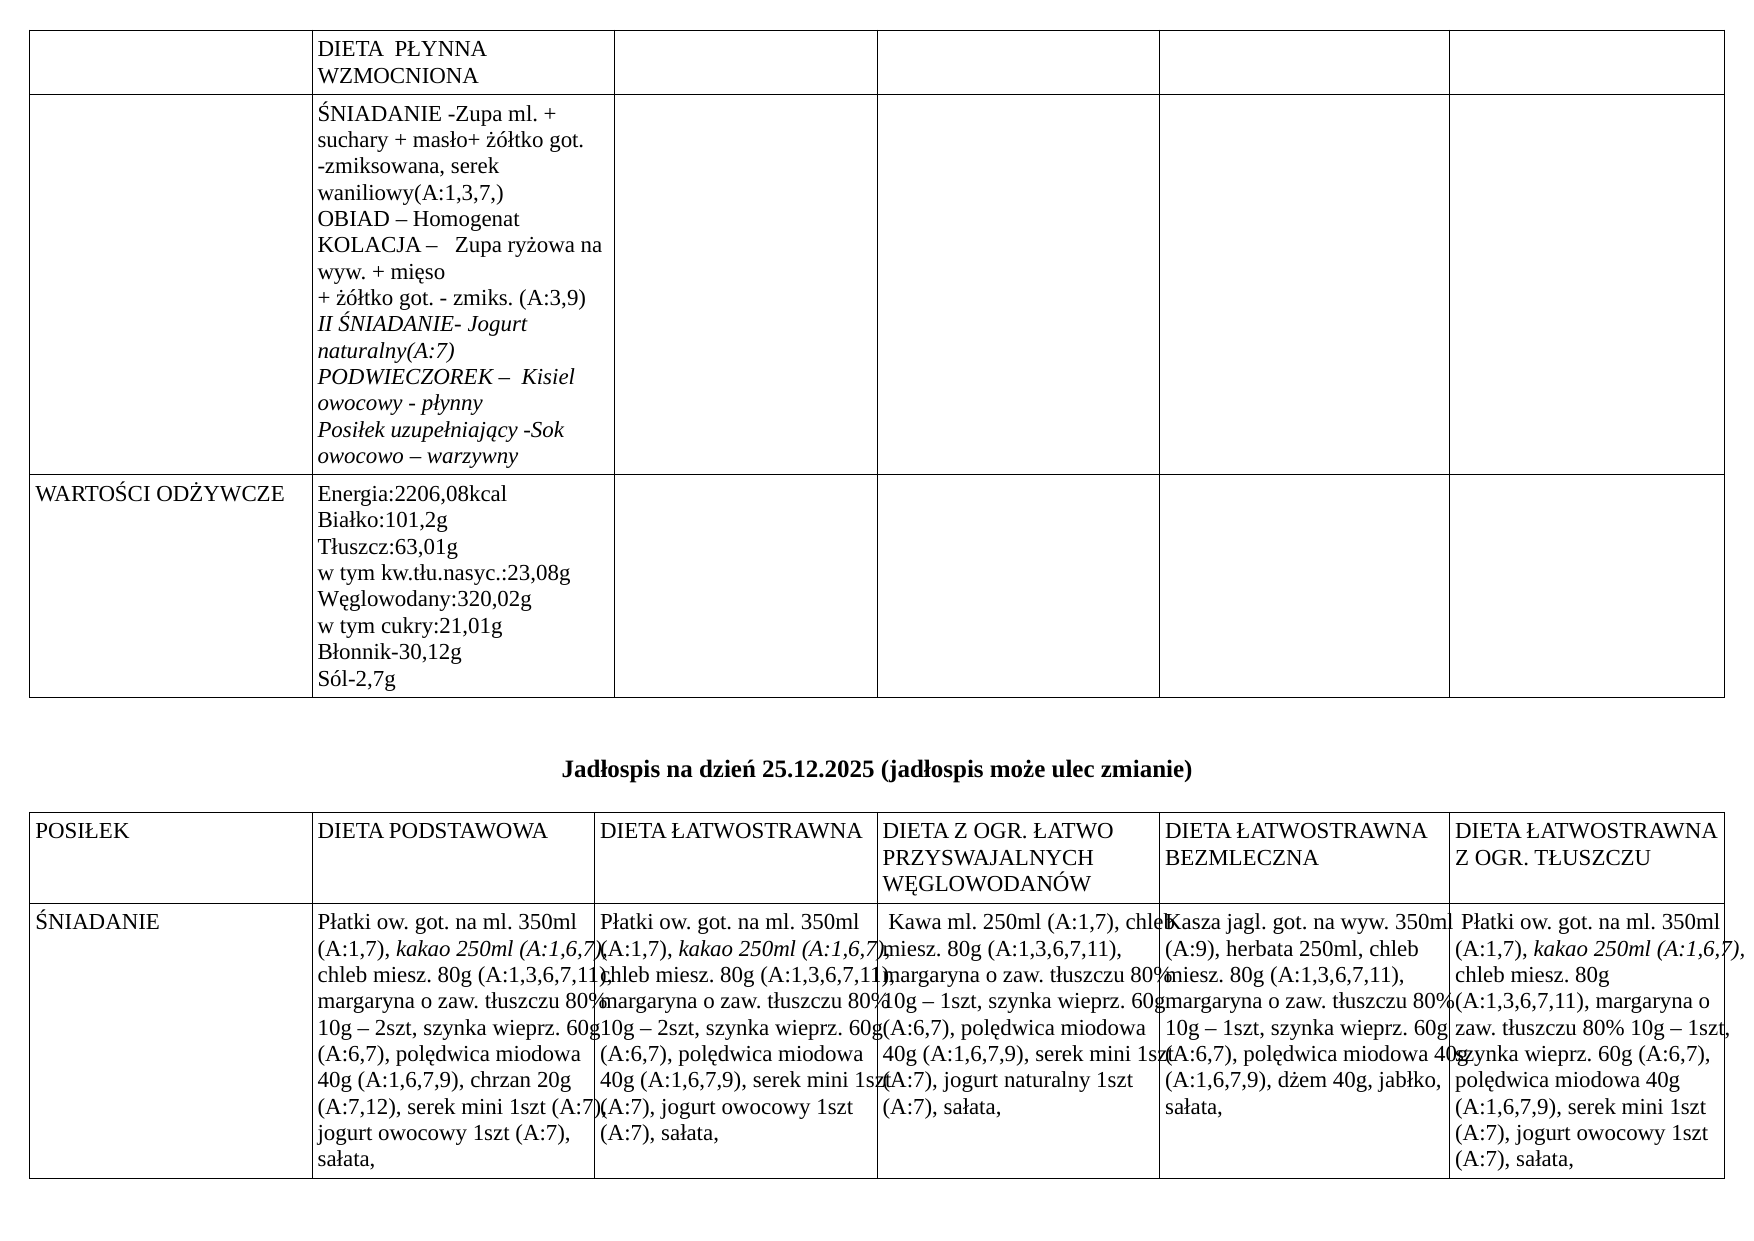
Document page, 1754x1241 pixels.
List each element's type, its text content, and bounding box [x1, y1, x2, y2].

table_cell WARTOŚCI ODŻYWCZE [30, 475, 312, 697]
table_header DIETA Z OGR. ŁATWO PRZYSWAJALNYCH WĘGLOWODANÓW [878, 813, 1159, 902]
table_cell [1160, 475, 1449, 697]
table_cell [1160, 31, 1449, 94]
table_cell Płatki ow. got. na ml. 350ml (A:1,7), kakao 250ml (A:1,6,7), chleb miesz. 80g (A:1,3,6,7,11), margaryna o zaw. tłuszczu 80% 10g – 2szt, szynka wieprz. 60g (A:6,7), polędwica miodowa 40g (A:1,6,7,9), serek mini 1szt (A:7), jogurt owocowy 1szt (A:7), sałata, [595, 904, 877, 1177]
table_cell DIETA PŁYNNA WZMOCNIONA [313, 31, 614, 94]
table_cell [615, 31, 877, 94]
table_cell [30, 95, 312, 474]
table_header DIETA ŁATWOSTRAWNA Z OGR. TŁUSZCZU [1450, 813, 1724, 902]
table_cell [1160, 95, 1449, 474]
table_header POSIŁEK [30, 813, 312, 902]
table_cell [30, 31, 312, 94]
table_cell [878, 475, 1159, 697]
table_cell Płatki ow. got. na ml. 350ml (A:1,7), kakao 250ml (A:1,6,7), chleb miesz. 80g (A:1,3,6,7,11), margaryna o zaw. tłuszczu 80% 10g – 1szt, szynka wieprz. 60g (A:6,7), polędwica miodowa 40g (A:1,6,7,9), serek mini 1szt (A:7), jogurt owocowy 1szt (A:7), sałata, [1450, 904, 1724, 1177]
table_cell Kasza jagl. got. na wyw. 350ml (A:9), herbata 250ml, chleb miesz. 80g (A:1,3,6,7,11), margaryna o zaw. tłuszczu 80% 10g – 1szt, szynka wieprz. 60g (A:6,7), polędwica miodowa 40g (A:1,6,7,9), dżem 40g, jabłko, sałata, [1160, 904, 1449, 1177]
table_cell ŚNIADANIE -Zupa ml. + suchary + masło+ żółtko got. -zmiksowana, serek waniliowy(A:1,3,7,) OBIAD – Homogenat KOLACJA – Zupa ryżowa na wyw. + mięso + żółtko got. - zmiks. (A:3,9) II ŚNIADANIE- Jogurt naturalny(A:7) PODWIECZOREK – Kisiel owocowy - płynny Posiłek uzupełniający -Sok owocowo – warzywny [313, 95, 614, 474]
table_cell [1450, 95, 1724, 474]
table_cell [615, 475, 877, 697]
table_cell [615, 95, 877, 474]
table_cell [1450, 31, 1724, 94]
text Jadłospis na dzień 25.12.2025 (jadłospis może ulec zmianie) [29, 754, 1724, 783]
table_header DIETA ŁATWOSTRAWNA BEZMLECZNA [1160, 813, 1449, 902]
table_header DIETA PODSTAWOWA [313, 813, 594, 902]
table_cell [1450, 475, 1724, 697]
table_cell Energia:2206,08kcal Białko:101,2g Tłuszcz:63,01g w tym kw.tłu.nasyc.:23,08g Węglowodany:320,02g w tym cukry:21,01g Błonnik-30,12g Sól-2,7g [313, 475, 614, 697]
table_cell Płatki ow. got. na ml. 350ml (A:1,7), kakao 250ml (A:1,6,7), chleb miesz. 80g (A:1,3,6,7,11), margaryna o zaw. tłuszczu 80% 10g – 2szt, szynka wieprz. 60g (A:6,7), polędwica miodowa 40g (A:1,6,7,9), chrzan 20g (A:7,12), serek mini 1szt (A:7), jogurt owocowy 1szt (A:7), sałata, [313, 904, 594, 1177]
table_cell [878, 95, 1159, 474]
table_cell [878, 31, 1159, 94]
table_header DIETA ŁATWOSTRAWNA [595, 813, 877, 902]
table_cell Kawa ml. 250ml (A:1,7), chleb miesz. 80g (A:1,3,6,7,11), margaryna o zaw. tłuszczu 80% 10g – 1szt, szynka wieprz. 60g (A:6,7), polędwica miodowa 40g (A:1,6,7,9), serek mini 1szt (A:7), jogurt naturalny 1szt (A:7), sałata, [878, 904, 1159, 1177]
table_cell ŚNIADANIE [30, 904, 312, 1177]
